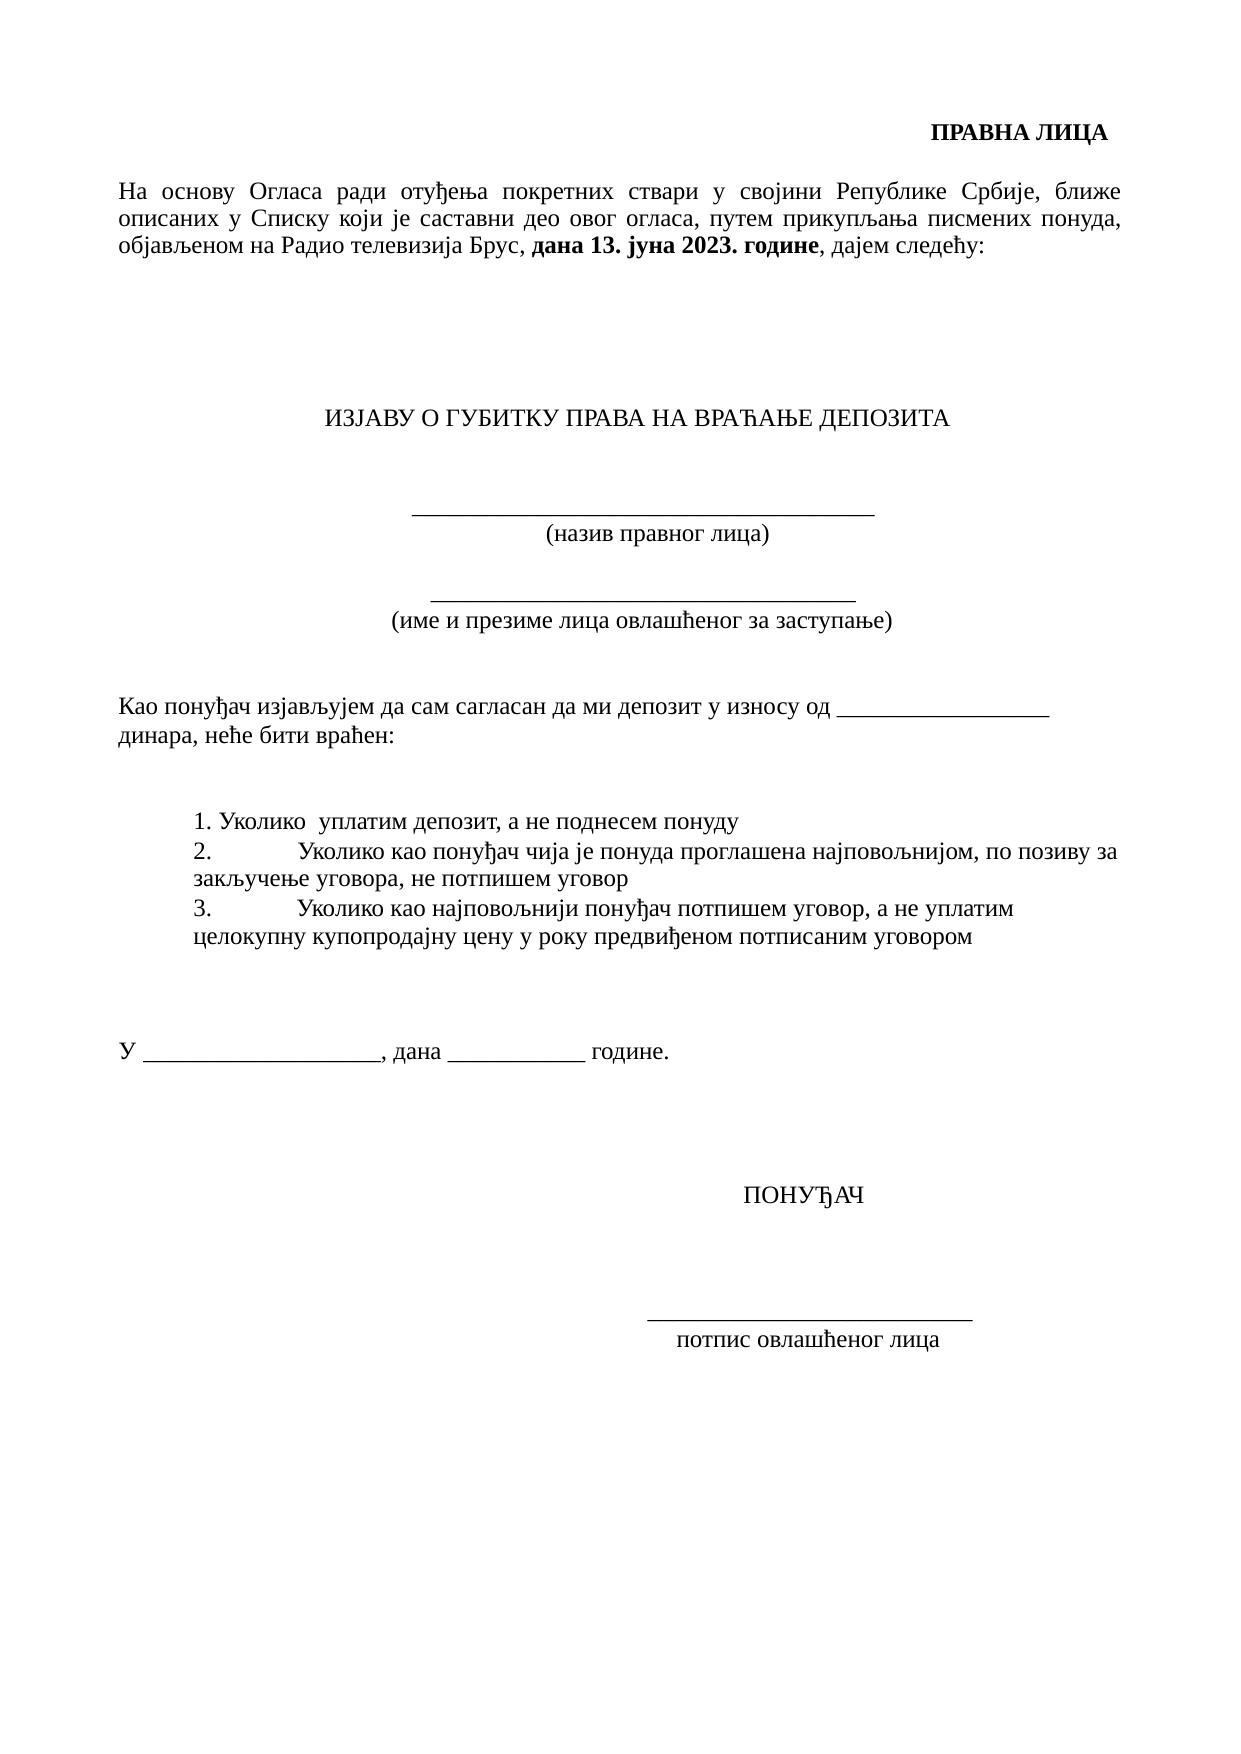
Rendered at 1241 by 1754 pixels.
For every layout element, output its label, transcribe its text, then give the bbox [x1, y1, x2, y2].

list Уколико као понуђач чија је понуда проглашена најповољнијом, по позиву за закључење уговора, не потпишем уговор [193, 836, 1122, 892]
text __________________________ [647, 1295, 1122, 1324]
text _____________________________________ [412, 490, 1122, 518]
text (назив правног лица) [118, 518, 1197, 547]
list Уколико уплатим депозит, а не поднесем понуду [193, 806, 1122, 835]
list ___________________, дана ___________ године. [118, 1036, 1122, 1065]
text __________________________________ [431, 576, 1122, 605]
text потпис овлашћеног лица [676, 1324, 1122, 1352]
text ПОНУЂАЧ [743, 1180, 1122, 1208]
list Уколико као најповољнији понуђач потпишем уговор, а не уплатим целокупну купопродајну цену у року предвиђеном потписаним уговором [193, 893, 1122, 950]
text ИЗЈАВУ О ГУБИТКУ ПРАВА НА ВРАЋАЊЕ ДЕПОЗИТА [324, 403, 1122, 432]
text ПРАВНА ЛИЦА [118, 118, 1122, 146]
text динара, неће бити враћен: [118, 720, 1122, 748]
text На основу Огласа ради отуђења покретних ствари у својини Републике Србије, ближе описаних у Списку који је саставни део овог огласа, путем прикупљања писмених понуда, објављеном на Радио телевизија Брус, дана 13. јуна 2023. године, дајем следећу: [118, 176, 1122, 259]
text Као понуђач изјављујем да сам сагласан да ми депозит у износу од _________________ [118, 691, 1122, 720]
text (име и презиме лица овлашћеног за заступање) [391, 605, 1122, 633]
